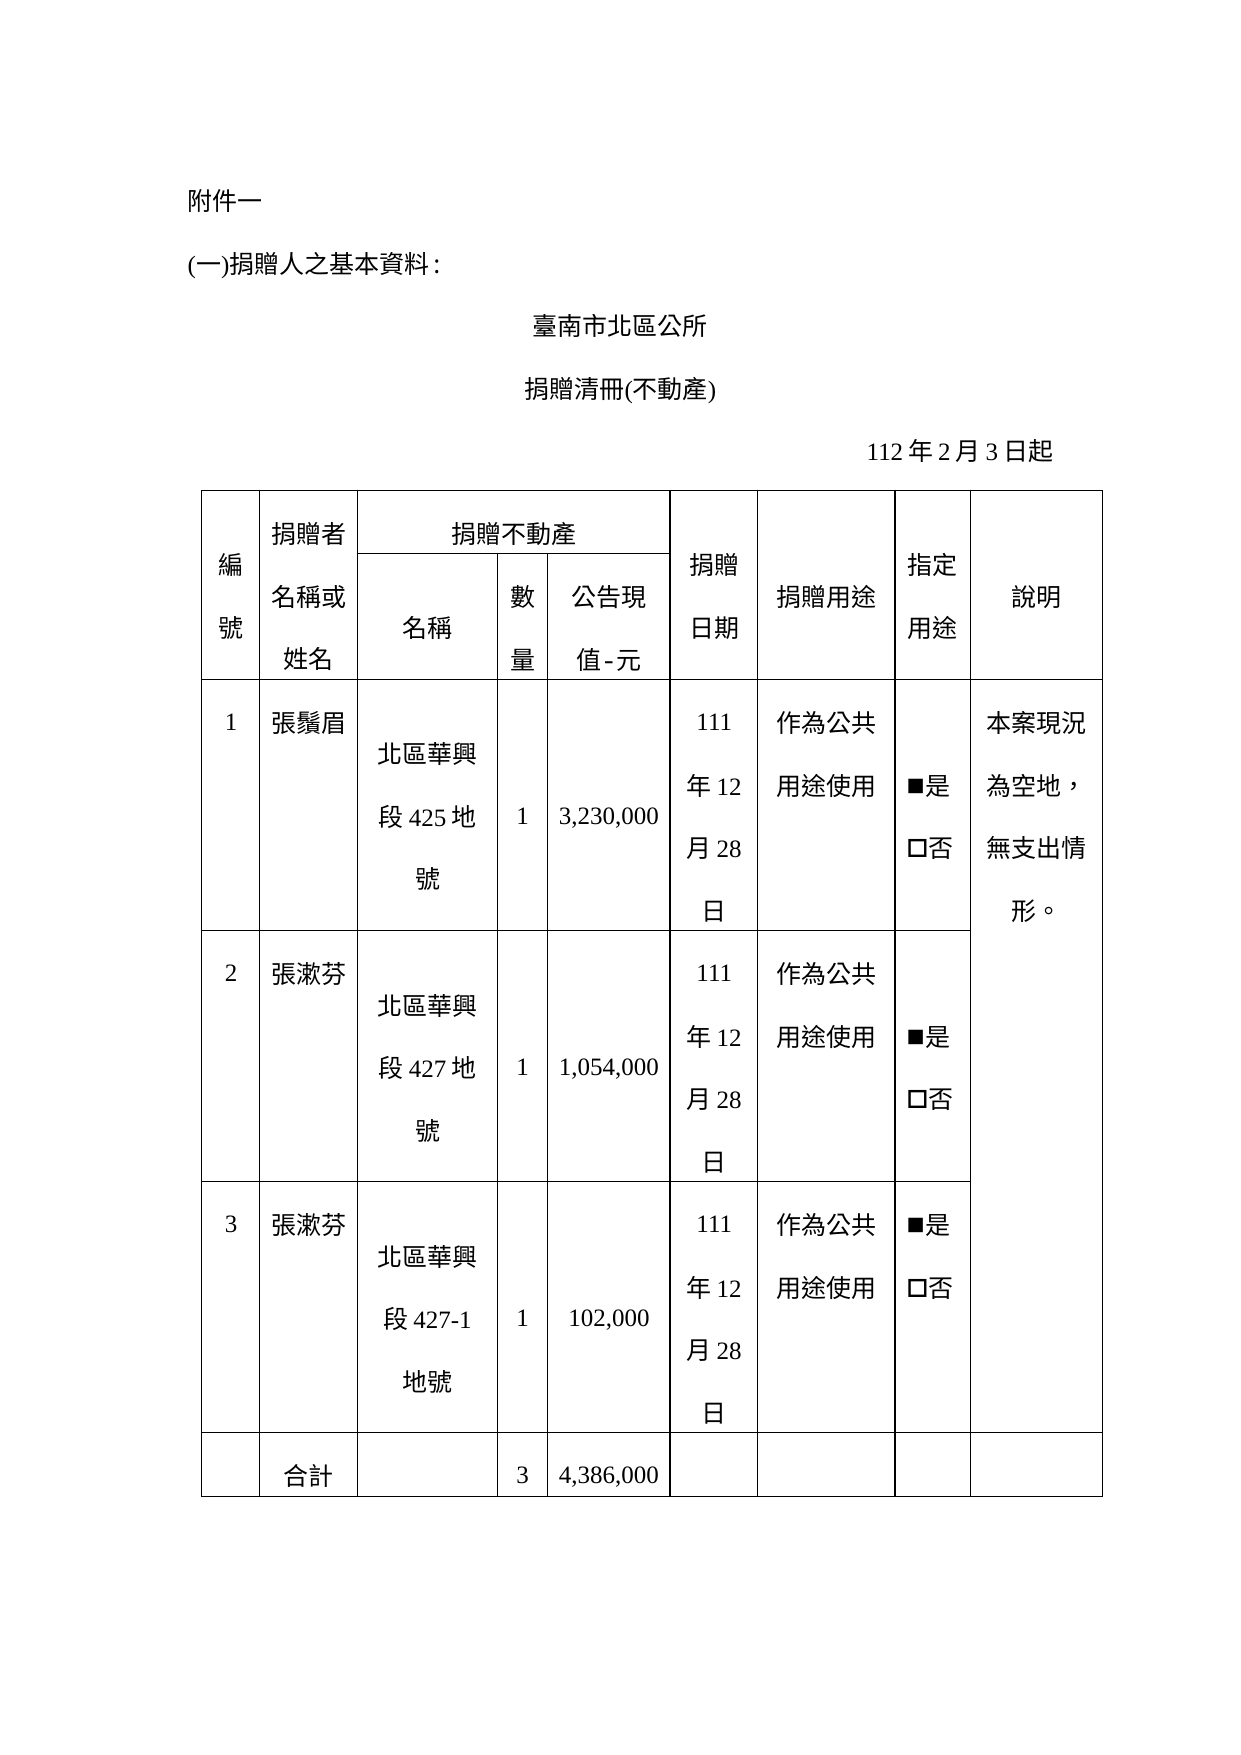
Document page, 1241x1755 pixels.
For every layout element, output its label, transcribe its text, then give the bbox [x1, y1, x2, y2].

table_cell 1 [498, 1182, 547, 1432]
table_cell 張鬚眉 [260, 680, 357, 930]
table_header 捐贈者名稱或姓名 [260, 491, 357, 679]
table_cell [758, 1497, 895, 1559]
table_cell 3 [202, 1182, 259, 1432]
table_cell [548, 1497, 670, 1559]
table_cell [896, 1433, 970, 1496]
table_cell [202, 1433, 259, 1496]
table_cell [202, 1497, 357, 1559]
table_cell 2 [202, 931, 259, 1181]
table_cell 作為公共用途使用 [758, 1182, 894, 1432]
table_header 捐贈不動產 [358, 491, 669, 553]
table_cell 北區華興段427-1地號 [358, 1182, 497, 1432]
table_cell 合計 [260, 1433, 357, 1496]
table_cell 是 否 [896, 931, 970, 1181]
table_cell [971, 1433, 1102, 1496]
table_header 捐贈用途 [758, 491, 894, 679]
table_cell 公告現值-元 [548, 554, 669, 679]
table_cell [357, 1497, 497, 1559]
table_cell 1 [202, 680, 259, 930]
table_cell 作為公共用途使用 [758, 931, 894, 1181]
table_cell 1 [498, 931, 547, 1181]
table_cell 數量 [498, 554, 547, 679]
table_cell 102,000 [548, 1182, 669, 1432]
table_cell 北區華興段427地號 [358, 931, 497, 1181]
table_header 說明 [971, 491, 1102, 679]
text (一)捐贈人之基本資料: [187, 221, 1053, 283]
table_cell 111年12月28日 [671, 680, 757, 930]
table_cell [497, 1497, 547, 1559]
table_cell 1 [498, 680, 547, 930]
table_cell [671, 1433, 757, 1496]
table_cell 111年12月28日 [671, 931, 757, 1181]
table_cell 北區華興段425地號 [358, 680, 497, 930]
table_cell 本案現況為空地，無支出情形。 [971, 680, 1102, 1432]
table_cell 4,386,000 [548, 1433, 669, 1496]
table_cell 是 否 [896, 1182, 970, 1432]
text 捐贈清冊(不動產) [187, 346, 1053, 408]
table_cell [970, 1497, 1102, 1559]
table_cell 張漱芬 [260, 931, 357, 1181]
table_cell 名稱 [358, 554, 497, 679]
table_cell [758, 1433, 894, 1496]
table_cell 是 否 [896, 680, 970, 930]
table_cell [670, 1497, 758, 1559]
table_header 編號 [202, 491, 259, 679]
table_cell 3,230,000 [548, 680, 669, 930]
table_cell [358, 1433, 497, 1496]
text 附件一 [187, 158, 1053, 221]
text 112年2月3日起 [187, 408, 1053, 471]
table_cell 張漱芬 [260, 1182, 357, 1432]
table_cell 作為公共用途使用 [758, 680, 894, 930]
text 臺南市北區公所 [187, 283, 1053, 346]
table_header 指定用途 [896, 491, 970, 679]
table_cell 111年12月28日 [671, 1182, 757, 1432]
table_cell 3 [498, 1433, 547, 1496]
table_cell [895, 1497, 970, 1559]
table_header 捐贈日期 [671, 491, 757, 679]
table_cell 1,054,000 [548, 931, 669, 1181]
